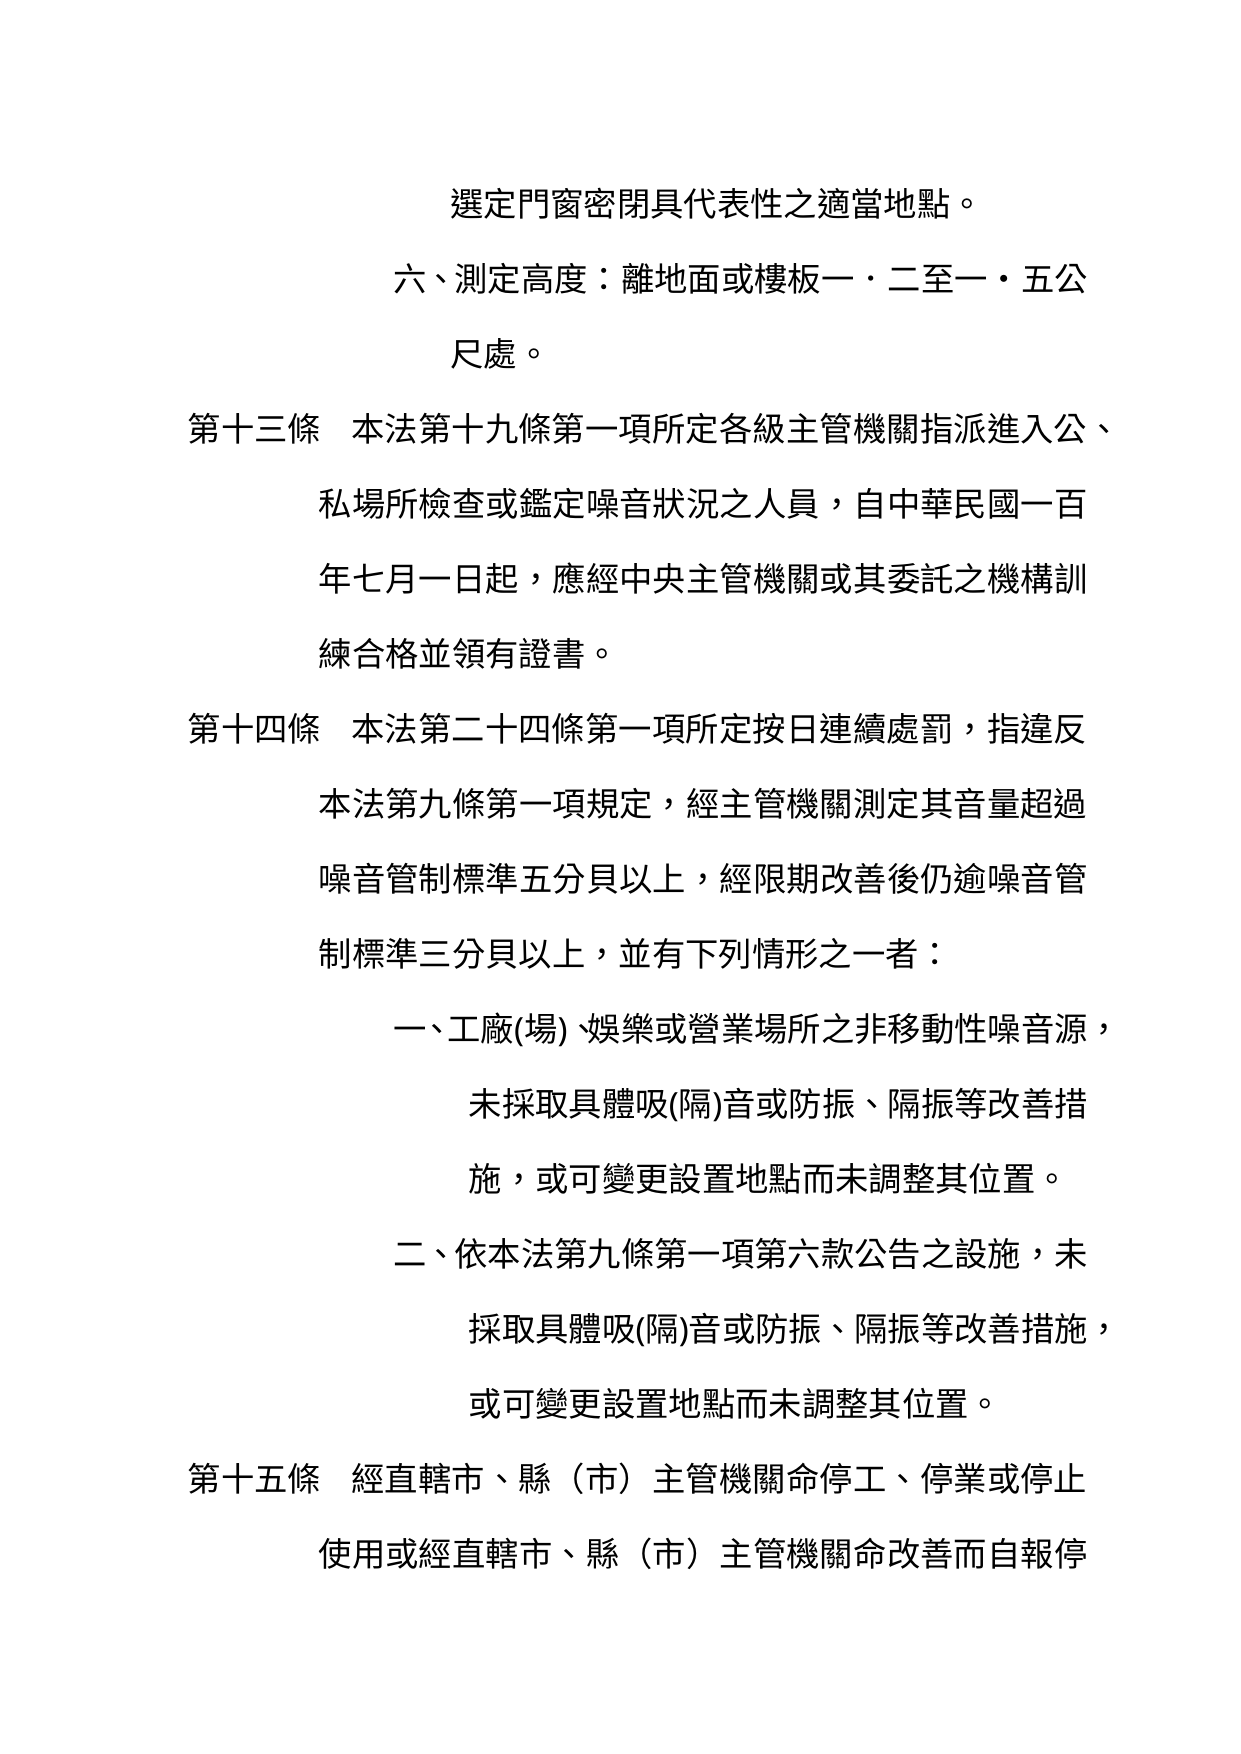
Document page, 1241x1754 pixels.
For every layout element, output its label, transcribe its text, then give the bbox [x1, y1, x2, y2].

text 五、測定地點：建築物外牆面內緣向內一公尺處，選定門窗密閉具代表性之適當地點。 [394, 164, 1087, 239]
text 第十四條 本法第二十四條第一項所定按日連續處罰，指違反本法第九條第一項規定，經主管機關測定其音量超過噪音管制標準五分貝以上，經限期改善後仍逾噪音管制標準三分貝以上，並有下列情形之一者： [187, 689, 1087, 989]
text 第十三條 本法第十九條第一項所定各級主管機關指派進入公、私場所檢查或鑑定噪音狀況之人員，自中華民國一百年七月一日起，應經中央主管機關或其委託之機構訓練合格並領有證書。 [187, 389, 1087, 689]
text 一、工廠(場)、娛樂或營業場所之非移動性噪音源，未採取具體吸(隔)音或防振、隔振等改善措施，或可變更設置地點而未調整其位置。 [394, 989, 1087, 1214]
text 第十五條 經直轄市、縣（市）主管機關命停工、停業或停止使用或經直轄市、縣（市）主管機關命改善而自報停 [187, 1439, 1087, 1589]
text 二、依本法第九條第一項第六款公告之設施，未採取具體吸(隔)音或防振、隔振等改善措施，或可變更設置地點而未調整其位置。 [394, 1214, 1087, 1439]
text 六、測定高度：離地面或樓板一．二至一‧五公尺處。 [394, 239, 1087, 389]
